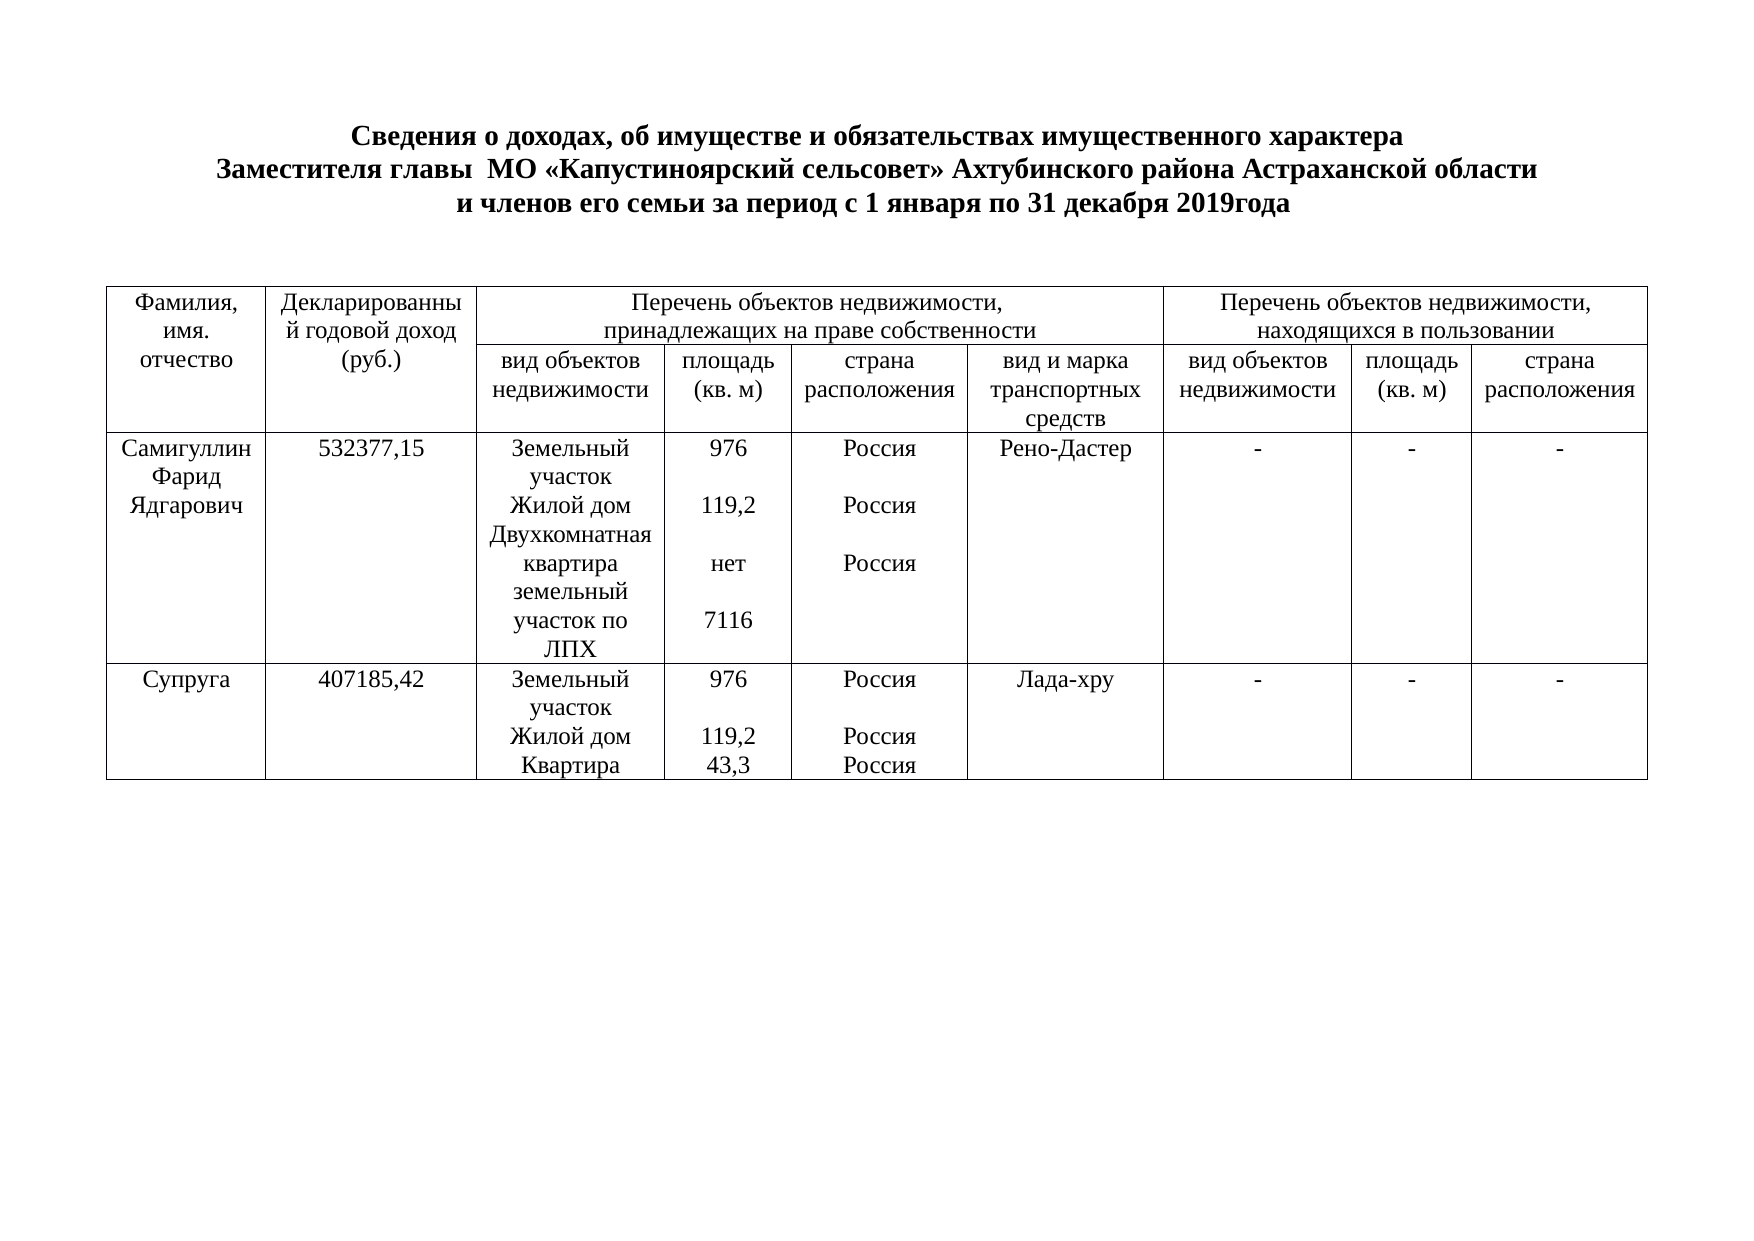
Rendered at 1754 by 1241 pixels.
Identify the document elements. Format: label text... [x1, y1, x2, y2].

text и членов его семьи за период с 1 января по 31 декабря 2019года [118, 185, 1636, 219]
table_cell - [1164, 664, 1351, 779]
table_header Декларированный годовой доход (руб.) [266, 287, 476, 432]
table_cell Россия Россия Россия [792, 664, 967, 779]
table_cell 532377,15 [266, 433, 476, 663]
table_cell Земельный участок Жилой дом Двухкомнатная квартира земельный участок по ЛПХ [477, 433, 664, 663]
table_cell площадь (кв. м) [665, 345, 791, 432]
table_cell - [1472, 433, 1647, 663]
table_cell Супруга [107, 664, 265, 779]
table_cell 976 119,2 43,3 [665, 664, 791, 779]
table_cell вид объектов недвижимости [477, 345, 664, 432]
table_cell Рено-Дастер [968, 433, 1163, 663]
table_cell - [1164, 433, 1351, 663]
table_cell 407185,42 [266, 664, 476, 779]
table_cell вид и марка транспортных средств [968, 345, 1163, 432]
table_cell Россия Россия Россия [792, 433, 967, 663]
table_header Фамилия, имя. отчество [107, 287, 265, 432]
table_cell вид объектов недвижимости [1164, 345, 1351, 432]
table_cell - [1472, 664, 1647, 779]
table_cell Лада-хру [968, 664, 1163, 779]
table_cell - [1352, 433, 1471, 663]
table_cell Земельный участок Жилой дом Квартира [477, 664, 664, 779]
text Заместителя главы МО «Капустиноярский сельсовет» Ахтубинского района Астраханской области [118, 152, 1636, 185]
table_cell страна расположения [1472, 345, 1647, 432]
table_header Перечень объектов недвижимости, принадлежащих на праве собственности [477, 287, 1163, 344]
text Сведения о доходах, об имуществе и обязательствах имущественного характера [118, 118, 1636, 152]
table_cell - [1352, 664, 1471, 779]
table_cell 976 119,2 нет 7116 [665, 433, 791, 663]
table_cell площадь (кв. м) [1352, 345, 1471, 432]
table_cell Самигуллин Фарид Ядгарович [107, 433, 265, 663]
table_header Перечень объектов недвижимости, находящихся в пользовании [1164, 287, 1647, 344]
table_cell страна расположения [792, 345, 967, 432]
